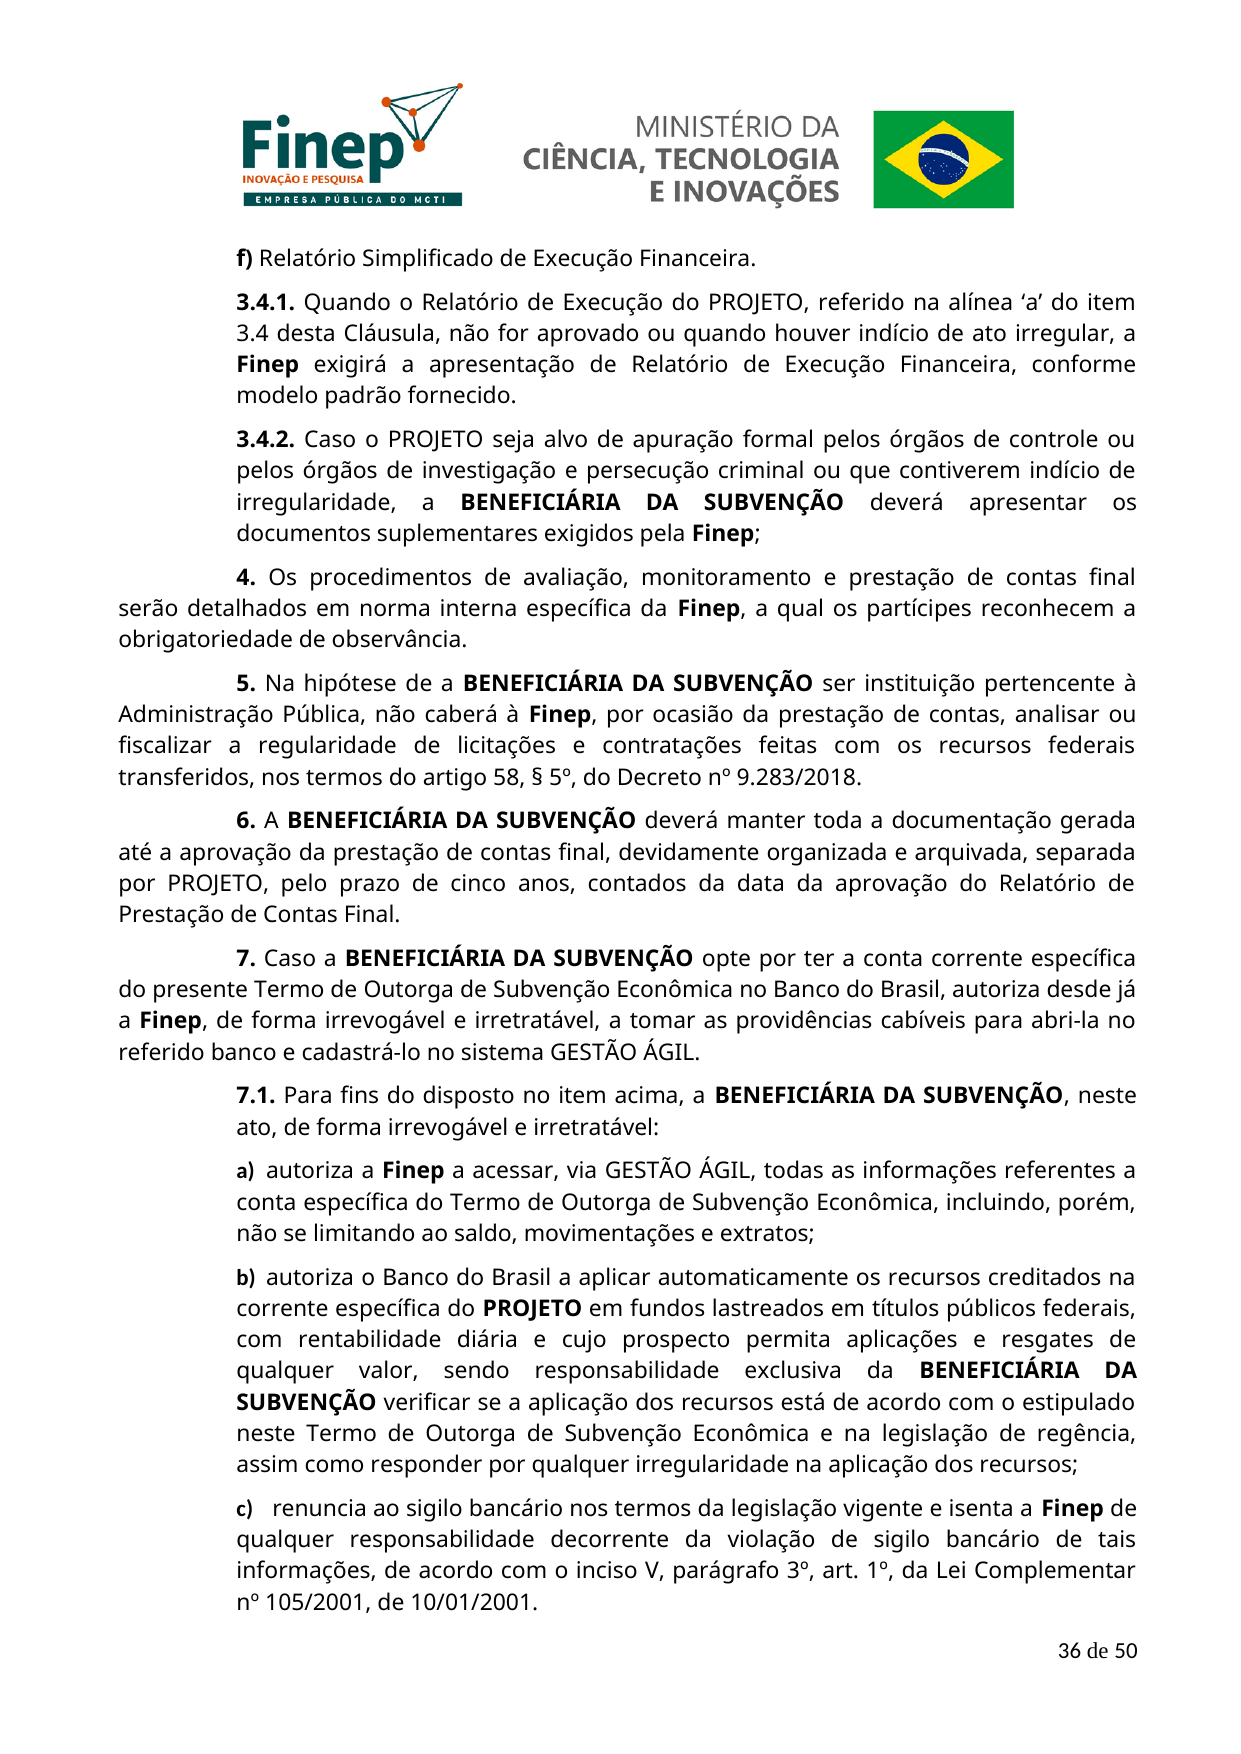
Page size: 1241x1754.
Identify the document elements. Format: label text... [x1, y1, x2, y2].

list renuncia ao sigilo bancário nos termos da legislação vigente e isenta a Finep de qualquer responsabilidade decorrente da violação de sigilo bancário de tais informações, de acordo com o inciso V, parágrafo 3º, art. 1º, da Lei Complementar nº 105/2001, de 10/01/2001. [236, 1492, 1137, 1617]
text 7.1. Para fins do disposto no item acima, a BENEFICIÁRIA DA SUBVENÇÃO, neste ato, de forma irrevogável e irretratável: [236, 1079, 1137, 1142]
text 3.4.2. Caso o PROJETO seja alvo de apuração formal pelos órgãos de controle ou pelos órgãos de investigação e persecução criminal ou que contiverem indício de irregularidade, a BENEFICIÁRIA DA SUBVENÇÃO deverá apresentar os documentos suplementares exigidos pela Finep; [236, 423, 1137, 548]
text 4. Os procedimentos de avaliação, monitoramento e prestação de contas final serão detalhados em norma interna específica da Finep, a qual os partícipes reconhecem a obrigatoriedade de observância. [118, 561, 1137, 654]
text 5. Na hipótese de a BENEFICIÁRIA DA SUBVENÇÃO ser instituição pertencente à Administração Pública, não caberá à Finep, por ocasião da prestação de contas, analisar ou fiscalizar a regularidade de licitações e contratações feitas com os recursos federais transferidos, nos termos do artigo 58, § 5º, do Decreto nº 9.283/2018. [118, 667, 1137, 792]
list autoriza a Finep a acessar, via GESTÃO ÁGIL, todas as informações referentes a conta específica do Termo de Outorga de Subvenção Econômica, incluindo, porém, não se limitando ao saldo, movimentações e extratos; [236, 1154, 1137, 1248]
text 6. A BENEFICIÁRIA DA SUBVENÇÃO deverá manter toda a documentação gerada até a aprovação da prestação de contas final, devidamente organizada e arquivada, separada por PROJETO, pelo prazo de cinco anos, contados da data da aprovação do Relatório de Prestação de Contas Final. [118, 804, 1137, 929]
text 3.4.1. Quando o Relatório de Execução do PROJETO, referido na alínea ‘a’ do item 3.4 desta Cláusula, não for aprovado ou quando houver indício de ato irregular, a Finep exigirá a apresentação de Relatório de Execução Financeira, conforme modelo padrão fornecido. [236, 286, 1137, 411]
list autoriza o Banco do Brasil a aplicar automaticamente os recursos creditados na corrente específica do PROJETO em fundos lastreados em títulos públicos federais, com rentabilidade diária e cujo prospecto permita aplicações e resgates de qualquer valor, sendo responsabilidade exclusiva da BENEFICIÁRIA DA SUBVENÇÃO verificar se a aplicação dos recursos está de acordo com o estipulado neste Termo de Outorga de Subvenção Econômica e na legislação de regência, assim como responder por qualquer irregularidade na aplicação dos recursos; [236, 1261, 1137, 1479]
text 7. Caso a BENEFICIÁRIA DA SUBVENÇÃO opte por ter a conta corrente específica do presente Termo de Outorga de Subvenção Econômica no Banco do Brasil, autoriza desde já a Finep, de forma irrevogável e irretratável, a tomar as providências cabíveis para abri-la no referido banco e cadastrá-lo no sistema GESTÃO ÁGIL. [118, 942, 1137, 1067]
text f) Relatório Simplificado de Execução Financeira. [236, 242, 1137, 273]
